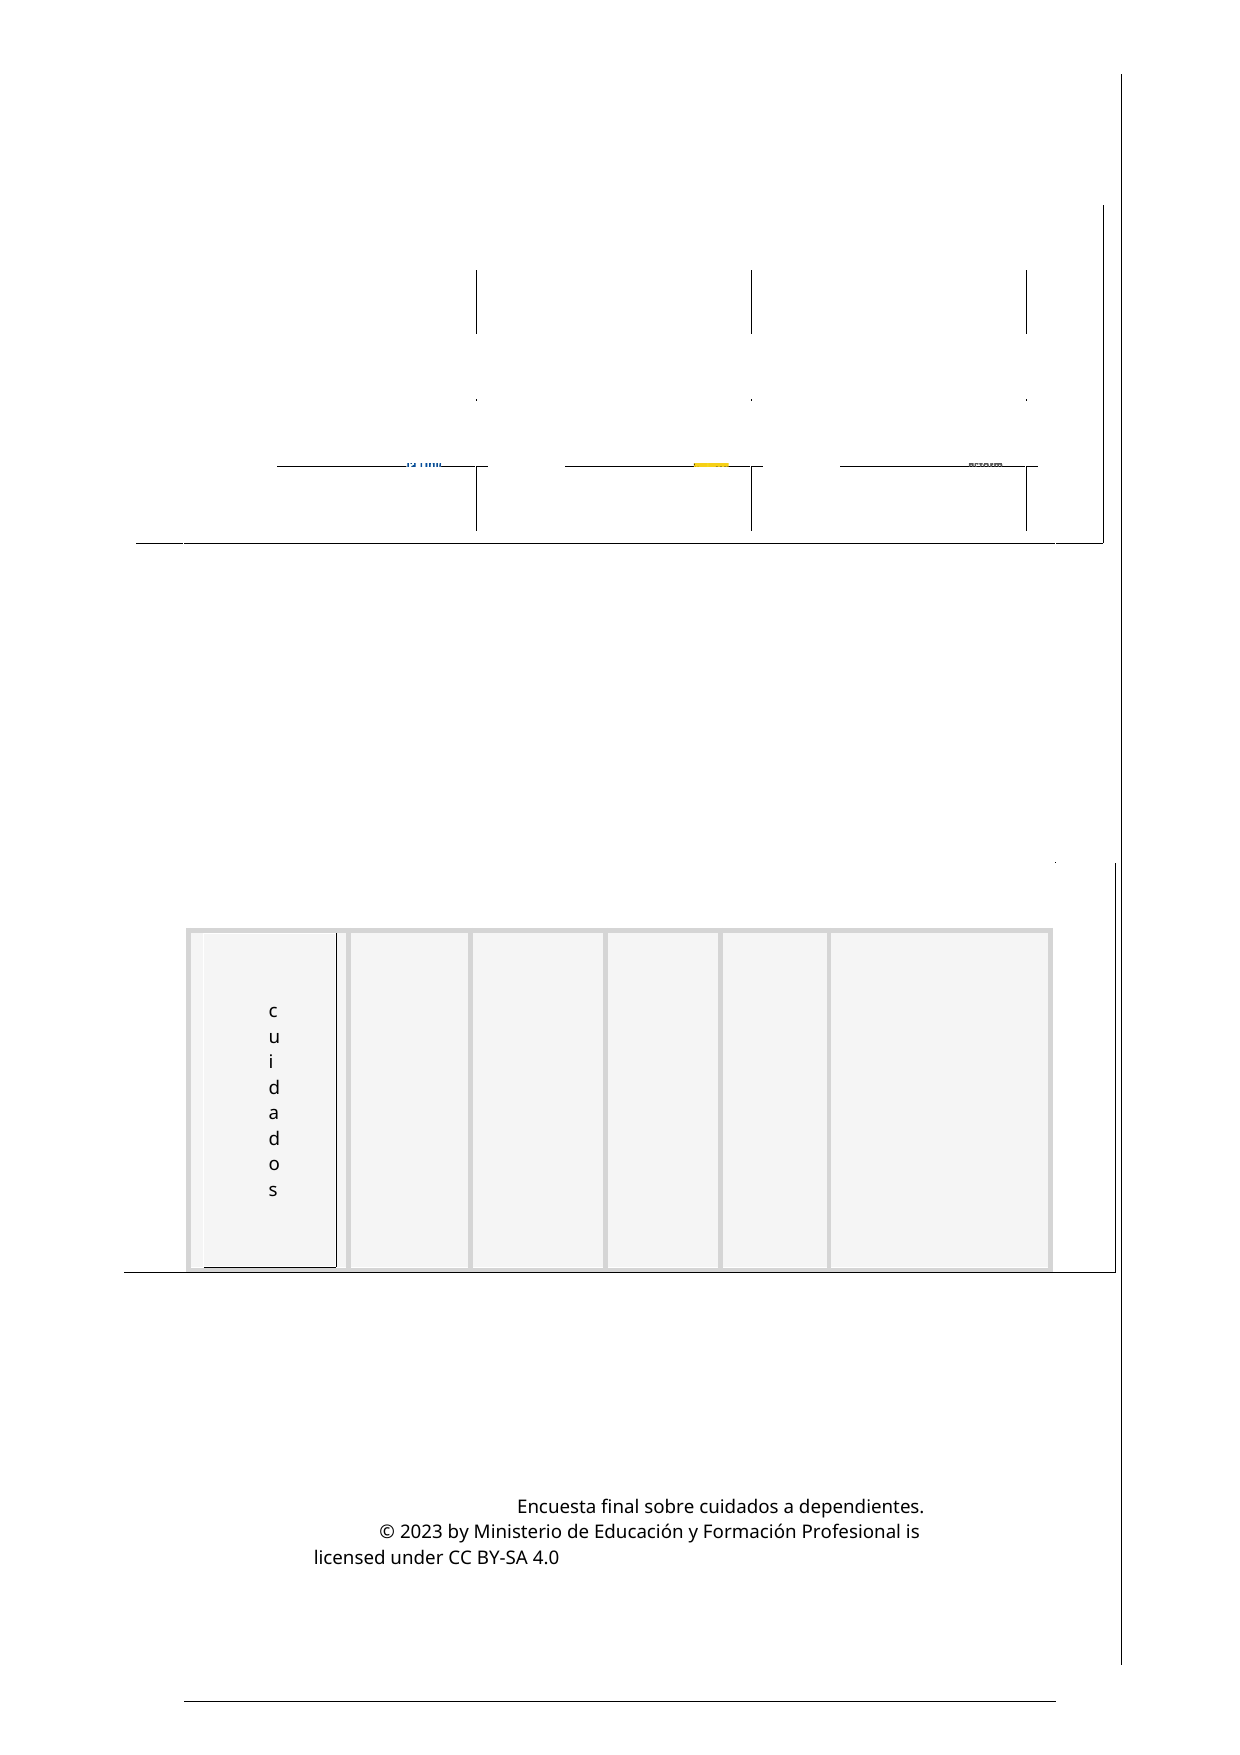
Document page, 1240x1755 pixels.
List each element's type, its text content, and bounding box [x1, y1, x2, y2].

table_cell [608, 933, 718, 1267]
table_cell [473, 933, 603, 1267]
table_cell cuidados [204, 934, 335, 1266]
table_cell [191, 933, 203, 1267]
table_cell [831, 933, 1048, 1267]
table_cell [723, 933, 827, 1267]
table_cell [351, 933, 468, 1267]
table_cell [337, 933, 346, 1267]
